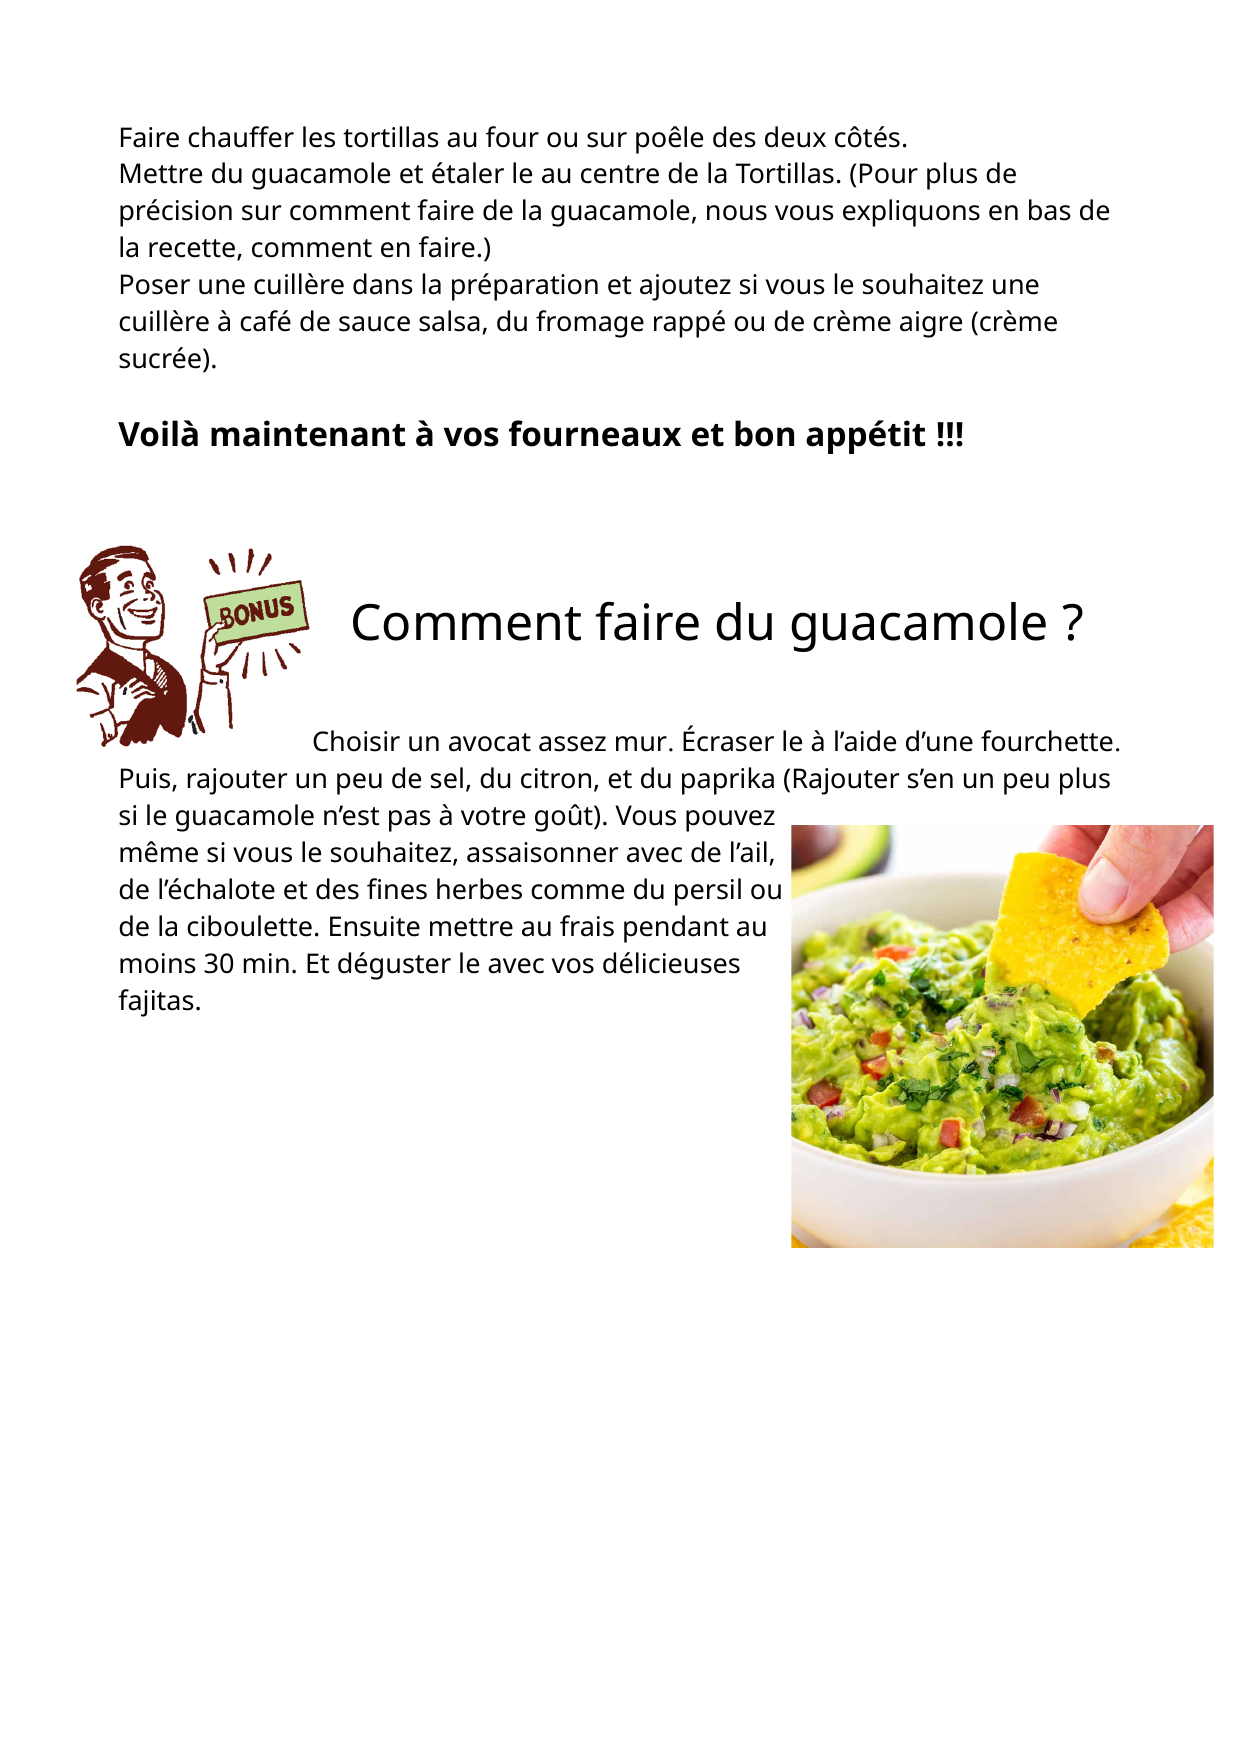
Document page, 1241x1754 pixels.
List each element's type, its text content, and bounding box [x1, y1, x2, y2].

text Choisir un avocat assez mur. Écraser le à l’aide d’une fourchette. Puis, rajouter un peu de sel, du citron, et du paprika (Rajouter s’en un peu plus si le guacamole n’est pas à votre goût). Vous pouvez même si vous le souhaitez, assaisonner avec de l’ail, de l’échalote et des fines herbes comme du persil ou de la ciboulette. Ensuite mettre au frais pendant au moins 30 min. Et déguster le avec vos délicieuses fajitas. [118, 723, 1122, 1018]
text Poser une cuillère dans la préparation et ajoutez si vous le souhaitez une cuillère à café de sauce salsa, du fromage rappé ou de crème aigre (crème sucrée). [118, 266, 1122, 376]
text Mettre du guacamole et étaler le au centre de la Tortillas. (Pour plus de précision sur comment faire de la guacamole, nous vous expliquons en bas de la recette, comment en faire.) [118, 155, 1122, 266]
text Voilà maintenant à vos fourneaux et bon appétit !!! [118, 410, 1122, 456]
picture [76, 530, 312, 752]
text Faire chauffer les tortillas au four ou sur poêle des deux côtés. [118, 118, 1122, 155]
picture [791, 825, 1214, 1248]
text Comment faire du guacamole ? [312, 587, 1122, 655]
